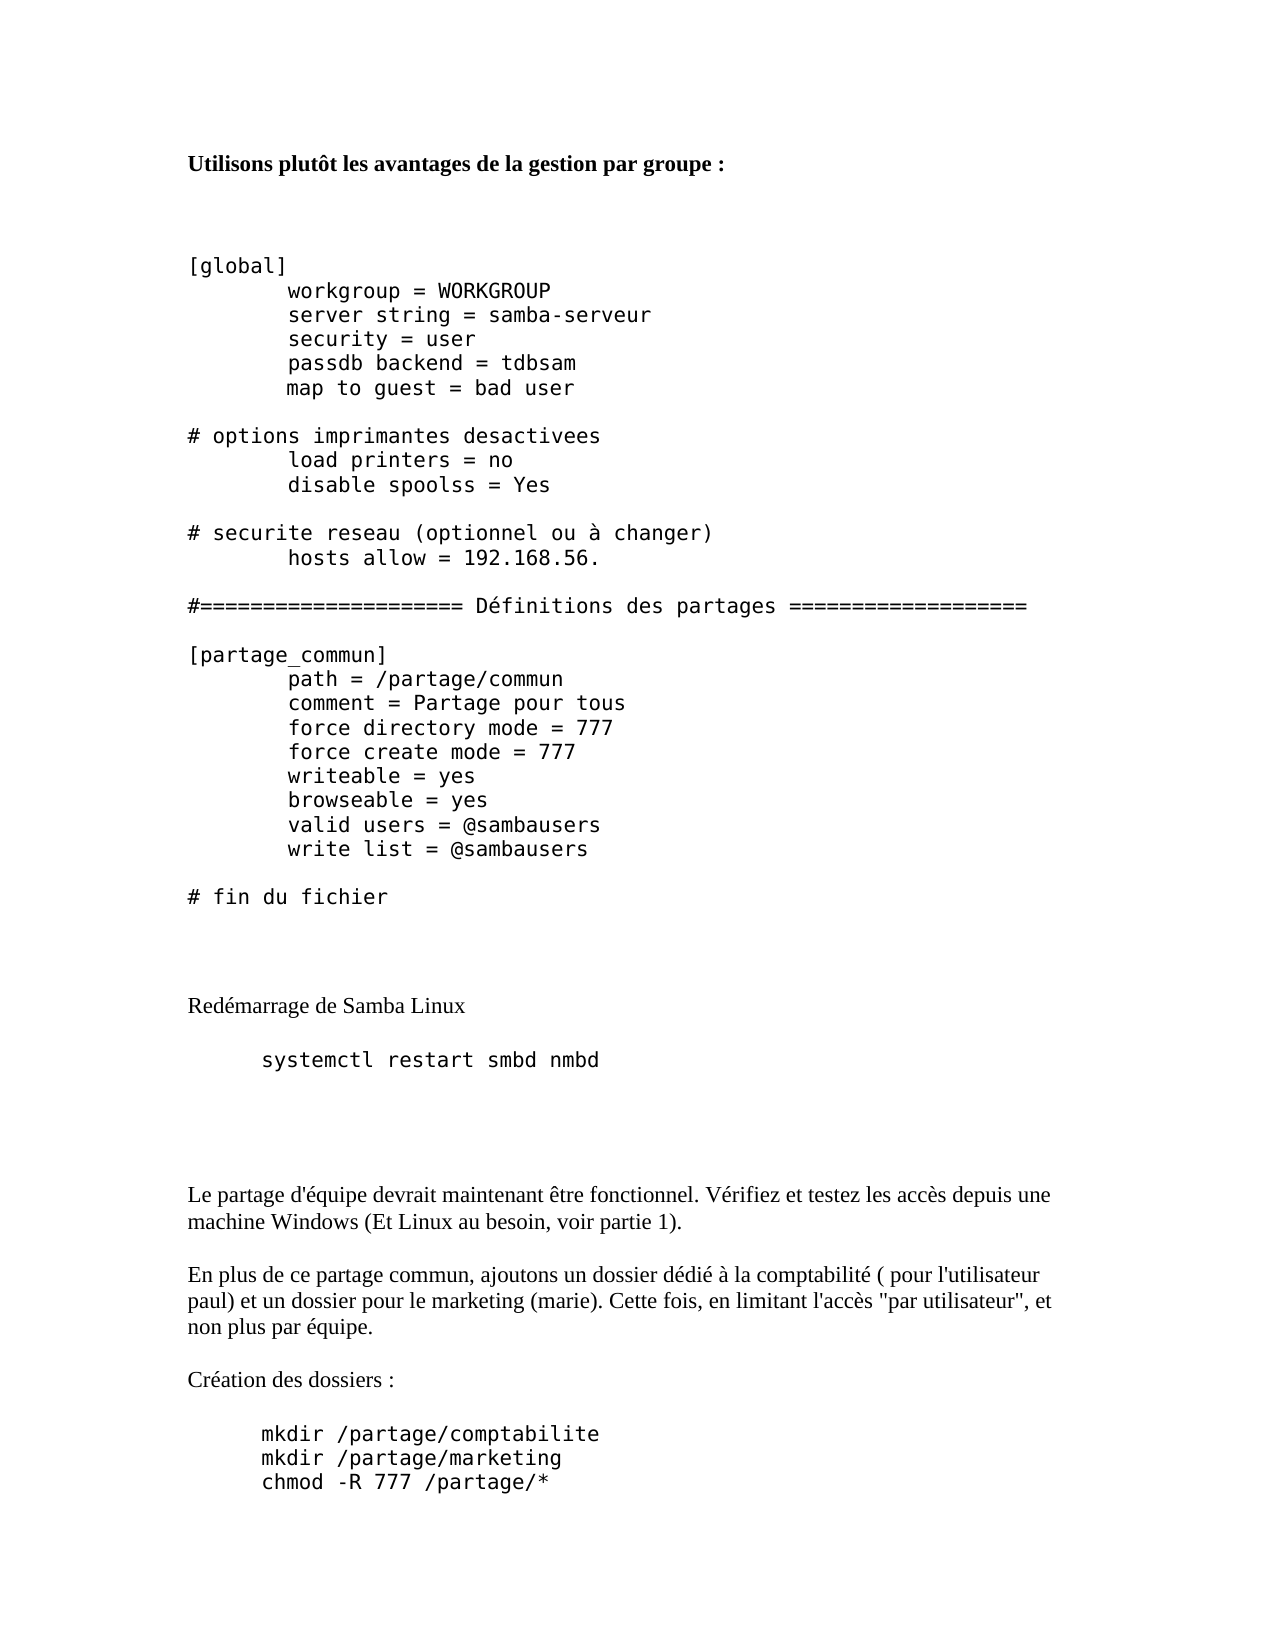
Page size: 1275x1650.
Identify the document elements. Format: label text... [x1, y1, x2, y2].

text writeable = yes [187, 764, 1087, 788]
text Le partage d'équipe devrait maintenant être fonctionnel. Vérifiez et testez les accès depuis une machine Windows (Et Linux au besoin, voir partie 1). En plus de ce partage commun, ajoutons un dossier dédié à la comptabilité ( pour l'utilisateur paul) et un dossier pour le marketing (marie). Cette fois, en limitant l'accès "par utilisateur", et non plus par équipe. Création des dossiers : [187, 1155, 1087, 1392]
text valid users = @sambausers [187, 813, 1087, 837]
text write list = @sambausers [187, 837, 1087, 861]
text passdb backend = tdbsam [187, 351, 1087, 376]
text Redémarrage de Samba Linux [187, 939, 1087, 1018]
text chmod -R 777 /partage/* [187, 1470, 1087, 1495]
text browseable = yes [187, 788, 1087, 813]
text hosts allow = 192.168.56. [187, 546, 1087, 570]
text comment = Partage pour tous [187, 691, 1087, 716]
text map to guest = bad user [187, 376, 1087, 400]
text disable spoolss = Yes [187, 473, 1087, 497]
text load printers = no [187, 448, 1087, 473]
text systemctl restart smbd nmbd [187, 1048, 1087, 1072]
text mkdir /partage/marketing [187, 1446, 1087, 1470]
text # fin du fichier [187, 885, 1087, 910]
text [partage_commun] [187, 643, 1087, 667]
text #===================== Définitions des partages =================== [187, 594, 1087, 618]
text mkdir /partage/comptabilite [187, 1422, 1087, 1446]
text Utilisons plutôt les avantages de la gestion par groupe : [187, 150, 1087, 176]
text force create mode = 777 [187, 740, 1087, 764]
text force directory mode = 777 [187, 716, 1087, 740]
text security = user [187, 327, 1087, 351]
text [global] [187, 254, 1087, 279]
text workgroup = WORKGROUP [187, 279, 1087, 303]
text server string = samba-serveur [187, 303, 1087, 327]
text path = /partage/commun [187, 667, 1087, 691]
text # options imprimantes desactivees [187, 424, 1087, 448]
text # securite reseau (optionnel ou à changer) [187, 521, 1087, 546]
